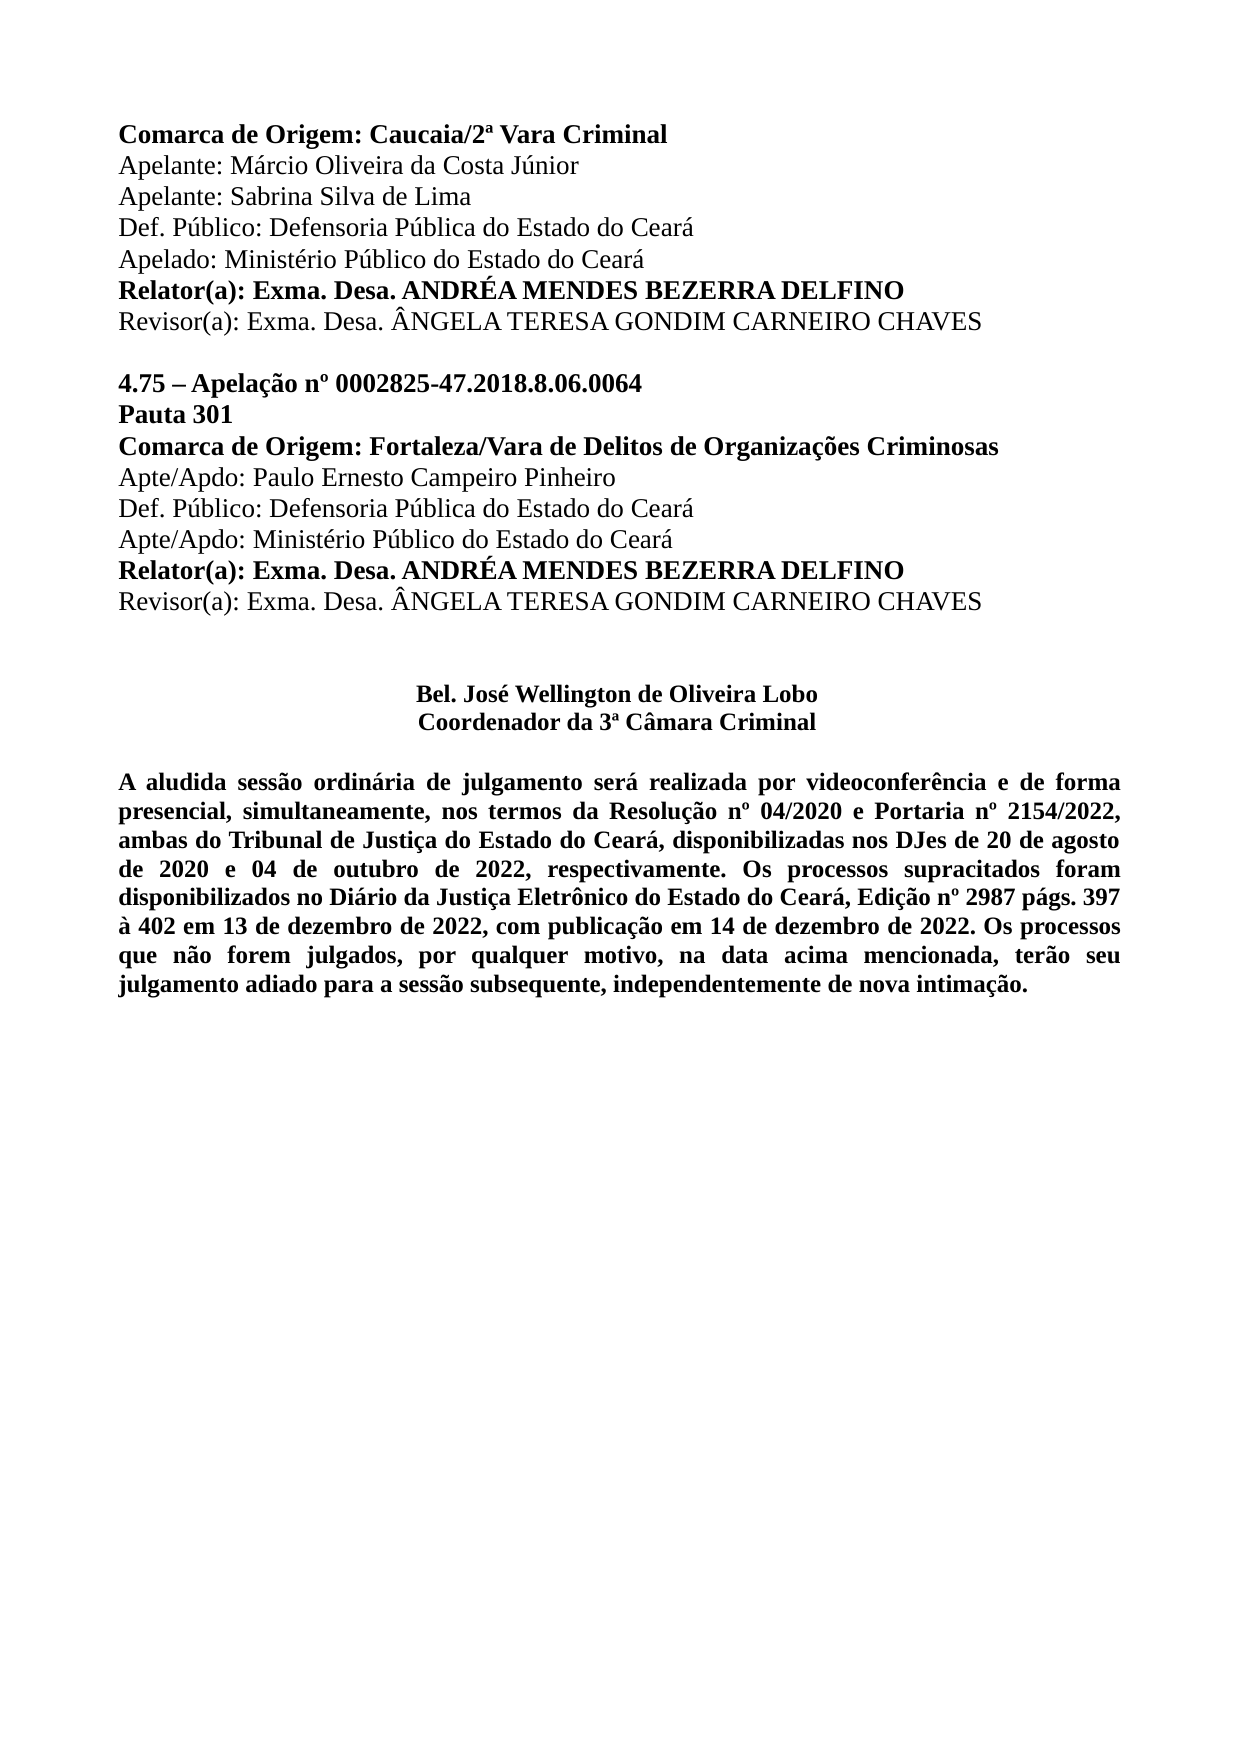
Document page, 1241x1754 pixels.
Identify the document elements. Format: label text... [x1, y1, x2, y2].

text Apelante: Sabrina Silva de Lima [118, 180, 1122, 212]
text Bel. José Wellington de Oliveira Lobo [118, 679, 1122, 707]
text Apte/Apdo: Ministério Público do Estado do Ceará [118, 523, 1122, 554]
text Apte/Apdo: Paulo Ernesto Campeiro Pinheiro [118, 461, 1122, 492]
text Def. Público: Defensoria Pública do Estado do Ceará [118, 212, 1122, 243]
text Revisor(a): Exma. Desa. ÂNGELA TERESA GONDIM CARNEIRO CHAVES [118, 305, 1122, 336]
text Apelado: Ministério Público do Estado do Ceará [118, 243, 1122, 274]
text Relator(a): Exma. Desa. ANDRÉA MENDES BEZERRA DELFINO [118, 274, 1122, 305]
text Pauta 301 [118, 398, 1122, 429]
text Revisor(a): Exma. Desa. ÂNGELA TERESA GONDIM CARNEIRO CHAVES [118, 585, 1122, 616]
text Coordenador da 3ª Câmara Criminal [118, 707, 1122, 736]
text Comarca de Origem: Fortaleza/Vara de Delitos de Organizações Criminosas [118, 429, 1122, 461]
text Comarca de Origem: Caucaia/2ª Vara Criminal [118, 118, 1122, 149]
text Relator(a): Exma. Desa. ANDRÉA MENDES BEZERRA DELFINO [118, 554, 1122, 585]
text Apelante: Márcio Oliveira da Costa Júnior [118, 149, 1122, 180]
text Def. Público: Defensoria Pública do Estado do Ceará [118, 492, 1122, 523]
text A aludida sessão ordinária de julgamento será realizada por videoconferência e de forma presencial, simultaneamente, nos termos da Resolução nº 04/2020 e Portaria nº 2154/2022, ambas do Tribunal de Justiça do Estado do Ceará, disponibilizadas nos DJes de 20 de agosto de 2020 e 04 de outubro de 2022, respectivamente. Os processos supracitados foram disponibilizados no Diário da Justiça Eletrônico do Estado do Ceará, Edição nº 2987 págs. 397 à 402 em 13 de dezembro de 2022, com publicação em 14 de dezembro de 2022. Os processos que não forem julgados, por qualquer motivo, na data acima mencionada, terão seu julgamento adiado para a sessão subsequente, independentemente de nova intimação. [118, 767, 1122, 997]
text 4.75 – Apelação nº 0002825-47.2018.8.06.0064 [118, 367, 1122, 398]
